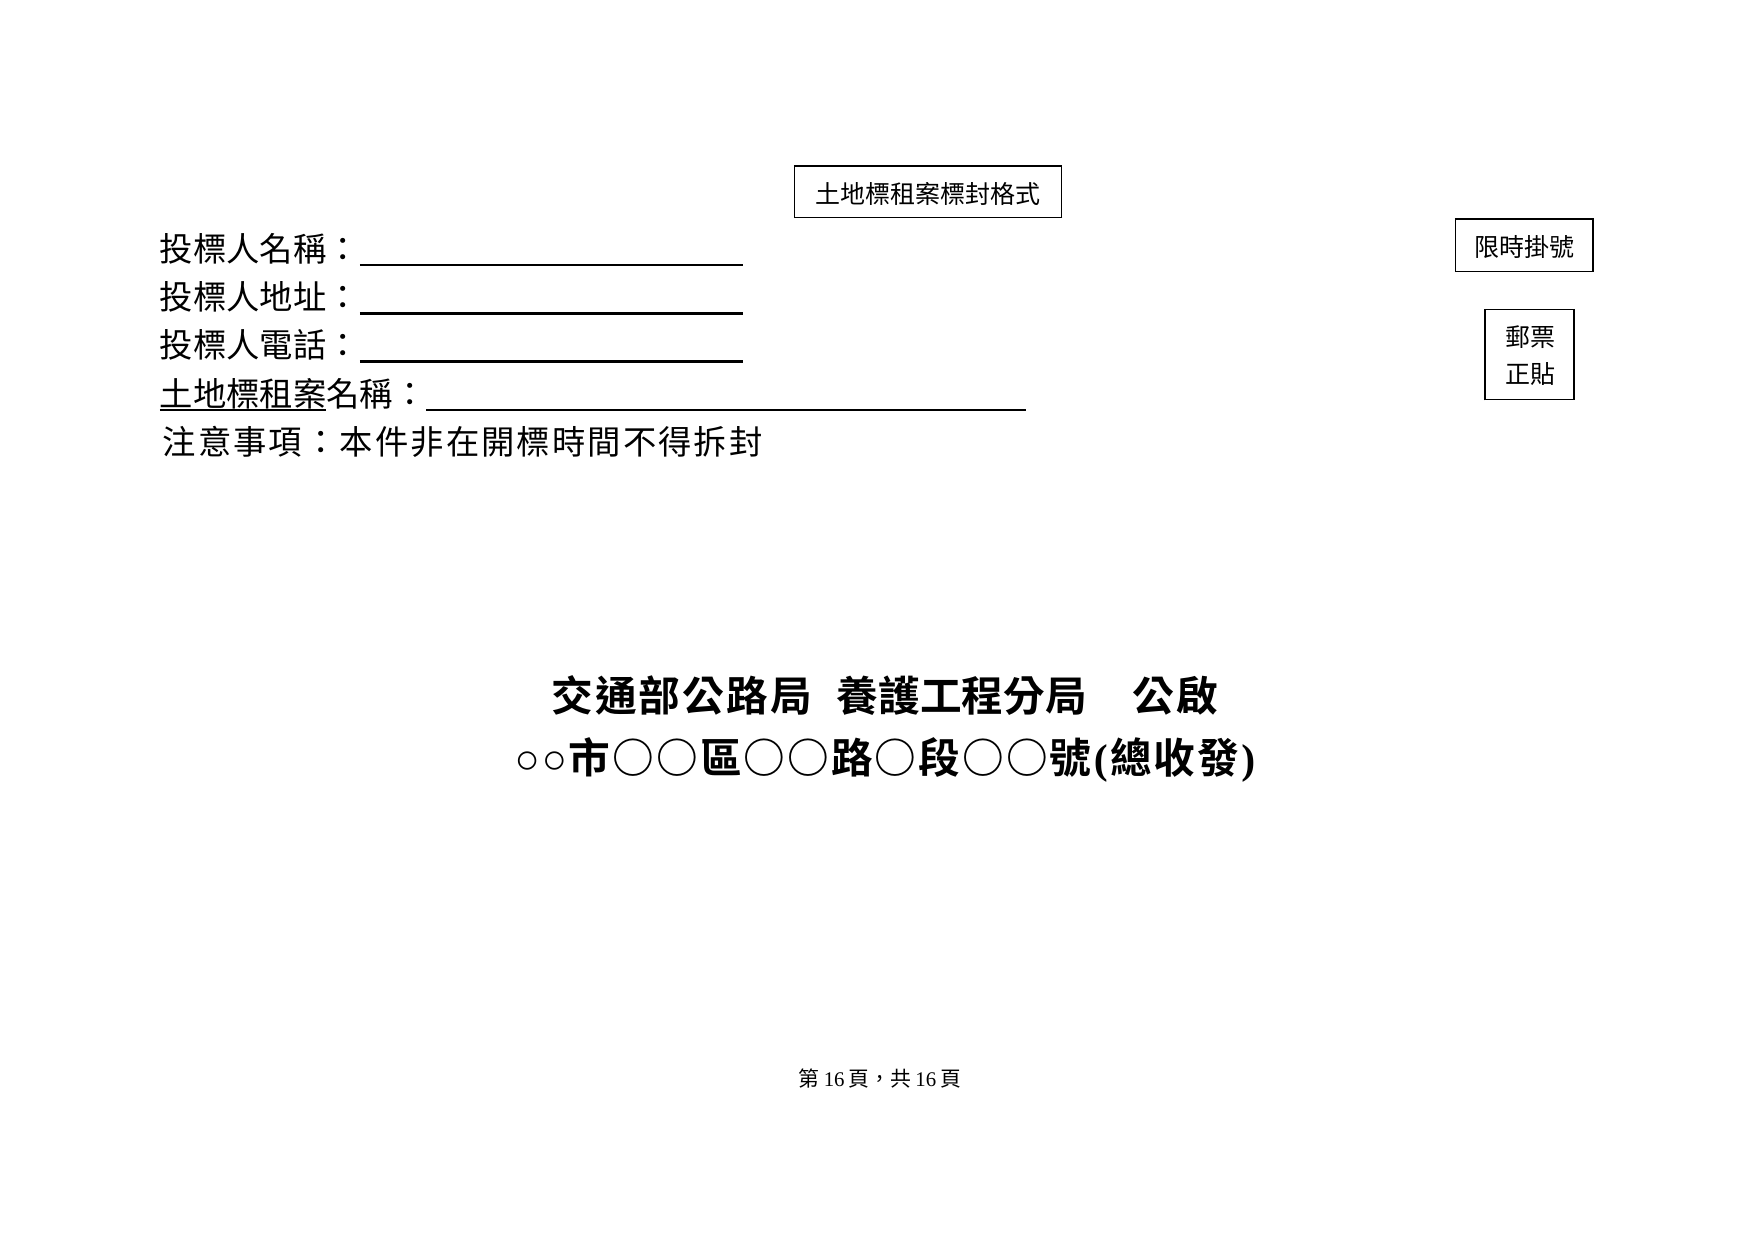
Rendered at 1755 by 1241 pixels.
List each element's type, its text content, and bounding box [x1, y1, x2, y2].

text 土地標租案標封格式 [810, 174, 1046, 209]
text 投標人名稱： [159, 223, 1455, 271]
text [795, 167, 1061, 217]
text 郵票正貼 [1501, 318, 1558, 390]
text [1486, 310, 1573, 399]
text [1456, 220, 1592, 271]
text 土地標租案名稱： [159, 367, 1595, 416]
text 限時掛號 [1471, 227, 1577, 263]
text [1575, 319, 1595, 367]
text 交通部公路局 養護工程分局 公啟 [162, 651, 1606, 714]
text 投標人地址： [159, 271, 1595, 319]
text ○○市○○區○○路○段○○號(總收發) [162, 714, 1606, 776]
text 投標人電話： [159, 319, 1484, 367]
text 注意事項：本件非在開標時間不得拆封 [162, 416, 1606, 464]
